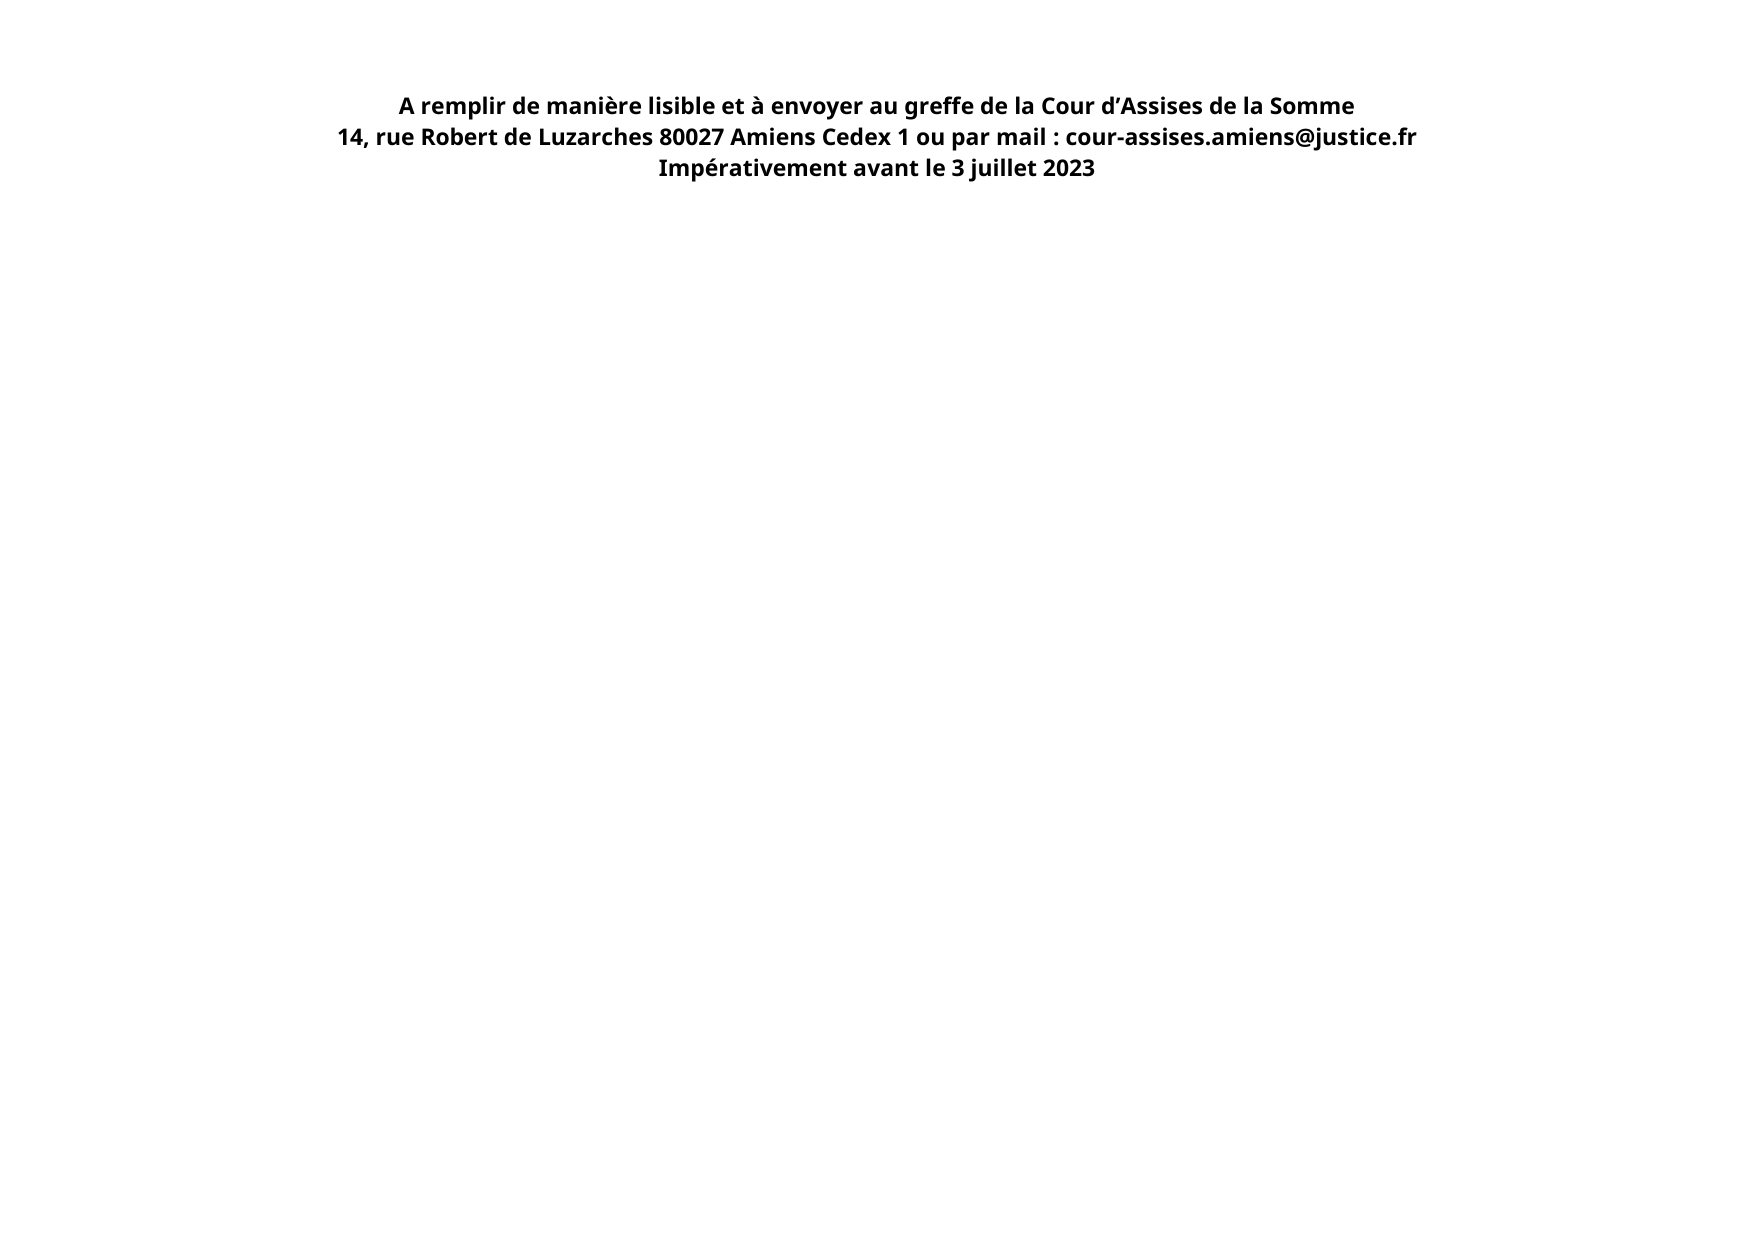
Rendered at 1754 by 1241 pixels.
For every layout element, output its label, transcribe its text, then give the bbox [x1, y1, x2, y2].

text 14, rue Robert de Luzarches 80027 Amiens Cedex 1 ou par mail : cour-assises.amiens@justice.fr [59, 121, 1695, 152]
text Impérativement avant le 3 juillet 2023 [59, 152, 1695, 183]
subtitle A remplir de manière lisible et à envoyer au greffe de la Cour d’Assises de la Somme [59, 90, 1695, 121]
